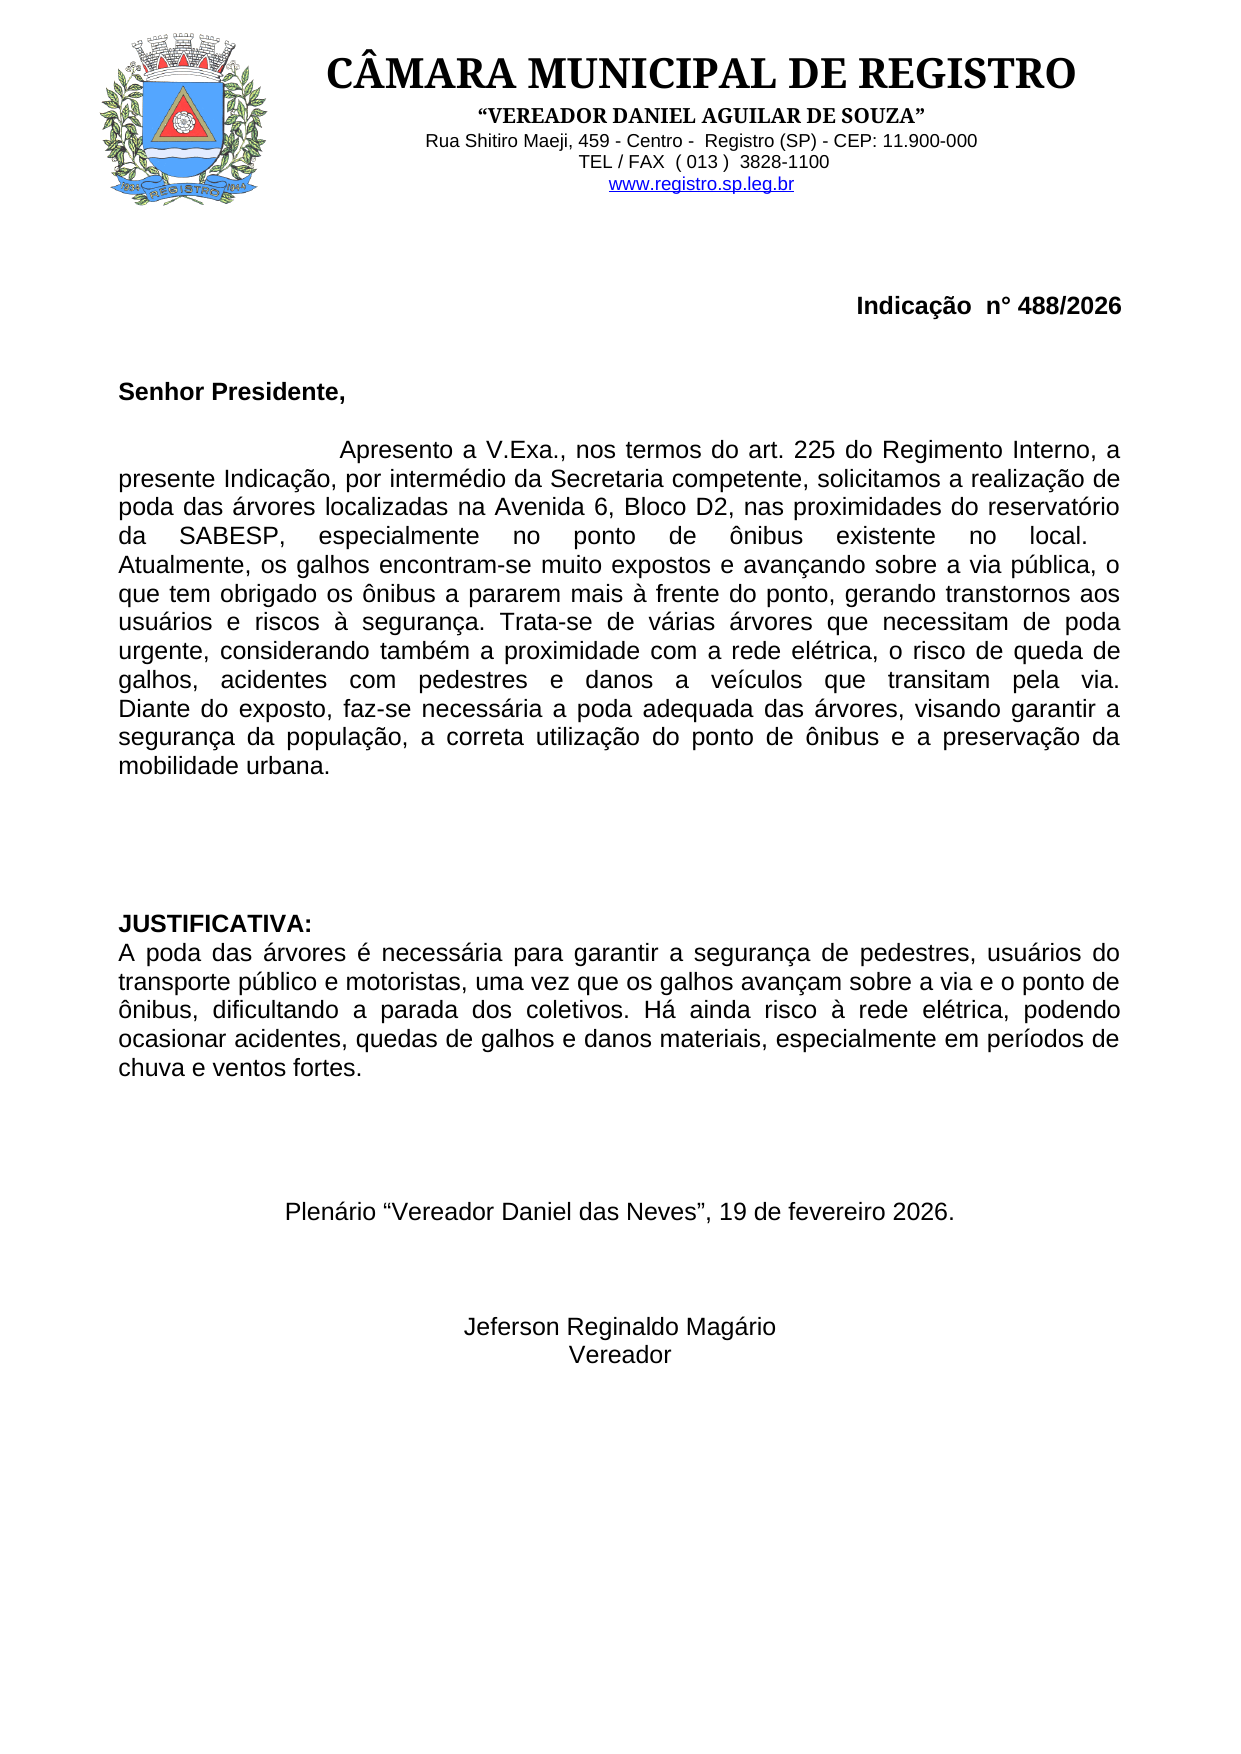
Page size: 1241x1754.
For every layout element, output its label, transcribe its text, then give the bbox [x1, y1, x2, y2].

text A poda das árvores é necessária para garantir a segurança de pedestres, usuários do transporte público e motoristas, uma vez que os galhos avançam sobre a via e o ponto de ônibus, dificultando a parada dos coletivos. Há ainda risco à rede elétrica, podendo ocasionar acidentes, quedas de galhos e danos materiais, especialmente em períodos de chuva e ventos fortes. [118, 938, 1122, 1082]
text Vereador [118, 1340, 1122, 1369]
text JUSTIFICATIVA: [118, 909, 1122, 938]
text Senhor Presidente, [118, 377, 1122, 406]
text Jeferson Reginaldo Magário [118, 1312, 1122, 1340]
text Indicação n° 488/2026 [118, 291, 1122, 320]
text Apresento a V.Exa., nos termos do art. 225 do Regimento Interno, a presente Indicação, por intermédio da Secretaria competente, solicitamos a realização de poda das árvores localizadas na Avenida 6, Bloco D2, nas proximidades do reservatório da SABESP, especialmente no ponto de ônibus existente no local. Atualmente, os galhos encontram-se muito expostos e avançando sobre a via pública, o que tem obrigado os ônibus a pararem mais à frente do ponto, gerando transtornos aos usuários e riscos à segurança. Trata-se de várias árvores que necessitam de poda urgente, considerando também a proximidade com a rede elétrica, o risco de queda de galhos, acidentes com pedestres e danos a veículos que transitam pela via. Diante do exposto, faz-se necessária a poda adequada das árvores, visando garantir a segurança da população, a correta utilização do ponto de ônibus e a preservação da mobilidade urbana. [118, 435, 1122, 780]
text Plenário “Vereador Daniel das Neves”, 19 de fevereiro 2026. [118, 1197, 1122, 1225]
